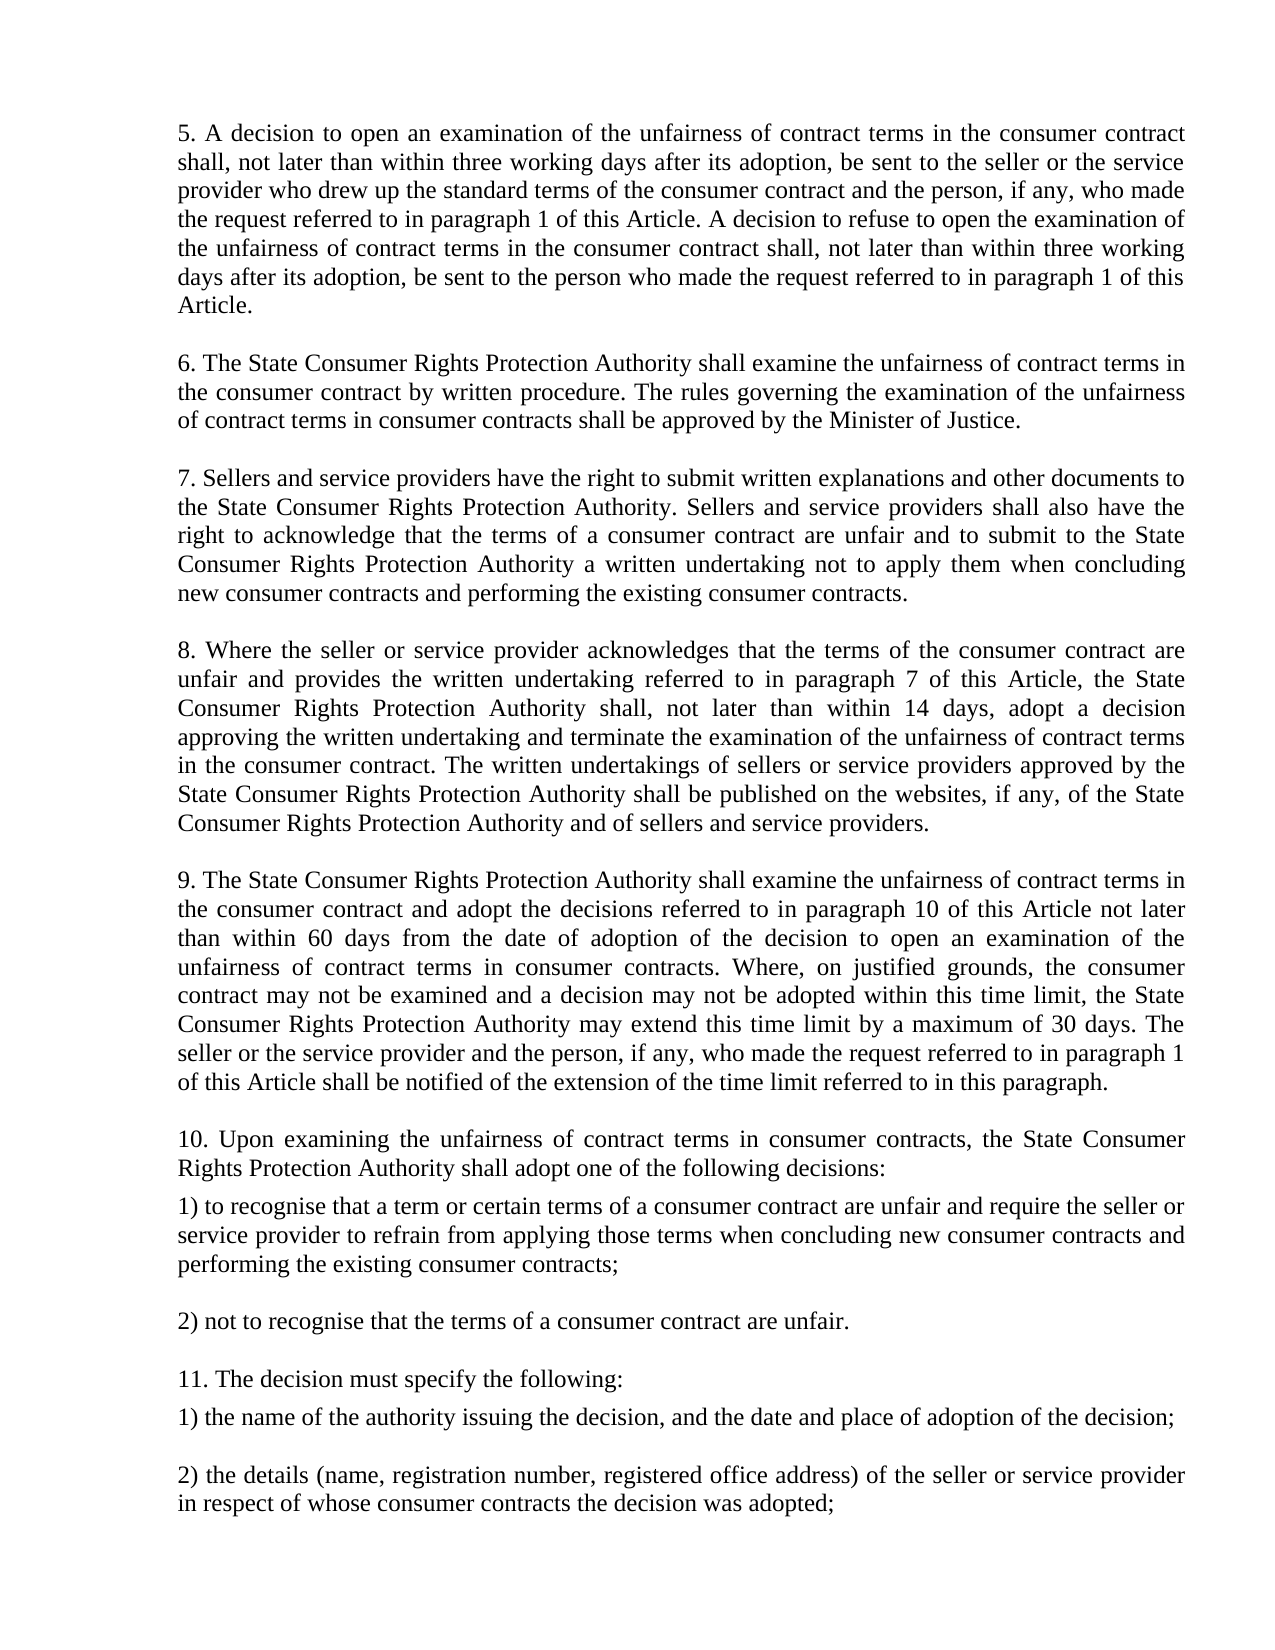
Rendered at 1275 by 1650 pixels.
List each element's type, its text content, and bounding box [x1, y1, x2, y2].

text 6. The State Consumer Rights Protection Authority shall examine the unfairness of contract terms in the consumer contract by written procedure. The rules governing the examination of the unfairness of contract terms in consumer contracts shall be approved by the Minister of Justice. [177, 348, 1186, 434]
text 5. A decision to open an examination of the unfairness of contract terms in the consumer contract shall, not later than within three working days after its adoption, be sent to the seller or the service provider who drew up the standard terms of the consumer contract and the person, if any, who made the request referred to in paragraph 1 of this Article. A decision to refuse to open the examination of the unfairness of contract terms in the consumer contract shall, not later than within three working days after its adoption, be sent to the person who made the request referred to in paragraph 1 of this Article. [177, 118, 1186, 319]
text 10. Upon examining the unfairness of contract terms in consumer contracts, the State Consumer Rights Protection Authority shall adopt one of the following decisions: [177, 1124, 1186, 1182]
text 7. Sellers and service providers have the right to submit written explanations and other documents to the State Consumer Rights Protection Authority. Sellers and service providers shall also have the right to acknowledge that the terms of a consumer contract are unfair and to submit to the State Consumer Rights Protection Authority a written undertaking not to apply them when concluding new consumer contracts and performing the existing consumer contracts. [177, 463, 1186, 607]
text 8. Where the seller or service provider acknowledges that the terms of the consumer contract are unfair and provides the written undertaking referred to in paragraph 7 of this Article, the State Consumer Rights Protection Authority shall, not later than within 14 days, adopt a decision approving the written undertaking and terminate the examination of the unfairness of contract terms in the consumer contract. The written undertakings of sellers or service providers approved by the State Consumer Rights Protection Authority shall be published on the websites, if any, of the State Consumer Rights Protection Authority and of sellers and service providers. [177, 636, 1186, 837]
text 9. The State Consumer Rights Protection Authority shall examine the unfairness of contract terms in the consumer contract and adopt the decisions referred to in paragraph 10 of this Article not later than within 60 days from the date of adoption of the decision to open an examination of the unfairness of contract terms in consumer contracts. Where, on justified grounds, the consumer contract may not be examined and a decision may not be adopted within this time limit, the State Consumer Rights Protection Authority may extend this time limit by a maximum of 30 days. The seller or the service provider and the person, if any, who made the request referred to in paragraph 1 of this Article shall be notified of the extension of the time limit referred to in this paragraph. [177, 866, 1186, 1096]
text 11. The decision must specify the following: [177, 1364, 1186, 1393]
text 2) not to recognise that the terms of a consumer contract are unfair. [177, 1306, 1186, 1335]
text 1) the name of the authority issuing the decision, and the date and place of adoption of the decision; [177, 1402, 1186, 1431]
text 2) the details (name, registration number, registered office address) of the seller or service provider in respect of whose consumer contracts the decision was adopted; [177, 1460, 1186, 1517]
text 1) to recognise that a term or certain terms of a consumer contract are unfair and require the seller or service provider to refrain from applying those terms when concluding new consumer contracts and performing the existing consumer contracts; [177, 1191, 1186, 1278]
